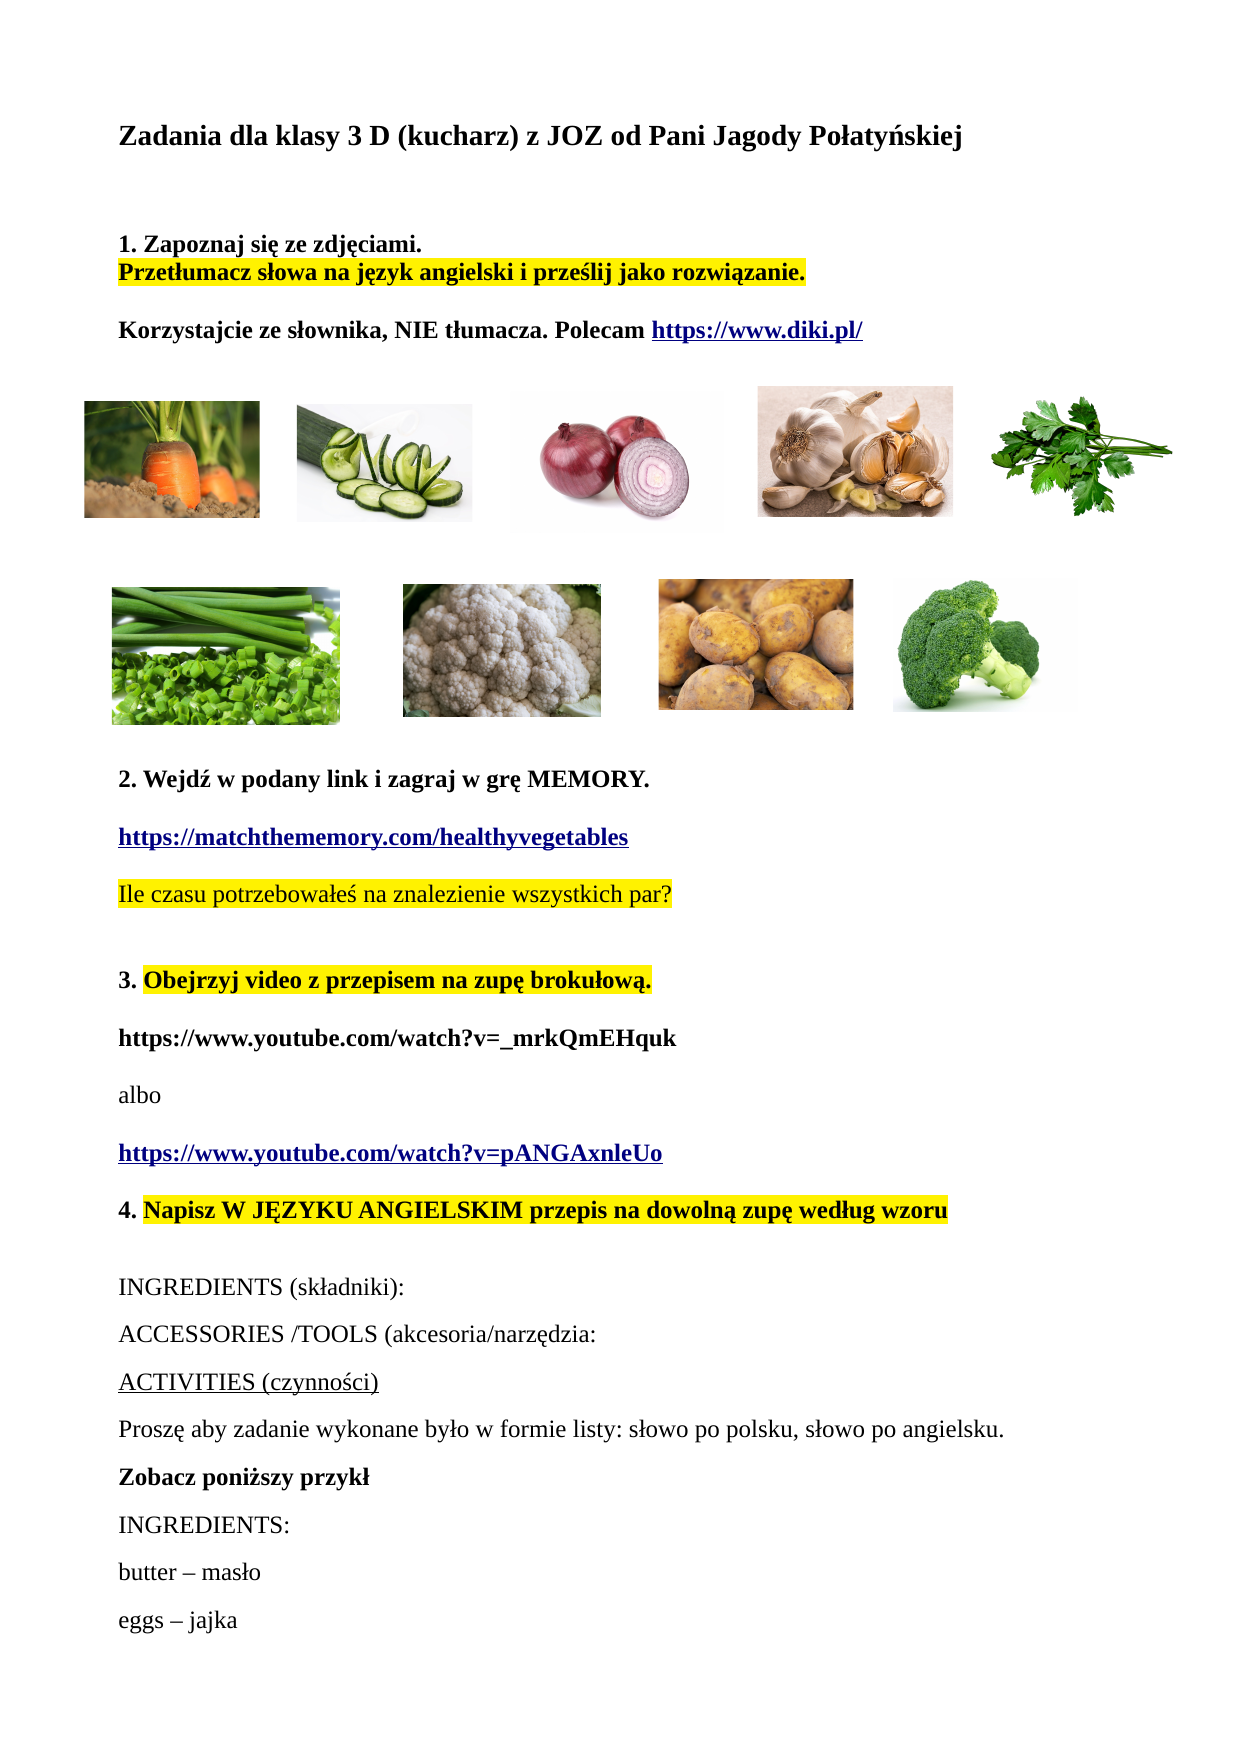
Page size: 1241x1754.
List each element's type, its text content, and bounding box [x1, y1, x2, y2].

text 4. Napisz W JĘZYKU ANGIELSKIM przepis na dowolną zupę według wzoru [118, 1195, 1122, 1224]
text Proszę aby zadanie wykonane było w formie listy: słowo po polsku, słowo po angielsku. [118, 1414, 1122, 1443]
text 1. Zapoznaj się ze zdjęciami. [118, 229, 1122, 257]
text INGREDIENTS: [118, 1510, 1122, 1538]
text 3. Obejrzyj video z przepisem na zupę brokułową. [118, 965, 1122, 994]
text https://www.youtube.com/watch?v=_mrkQmEHquk [118, 1023, 1122, 1052]
text Ile czasu potrzebowałeś na znalezienie wszystkich par? [118, 879, 1122, 908]
text Korzystajcie ze słownika, NIE tłumacza. Polecam https://www.diki.pl/ [118, 315, 1122, 344]
text Przetłumacz słowa na język angielski i prześlij jako rozwiązanie. [118, 257, 1122, 286]
text 2. Wejdź w podany link i zagraj w grę MEMORY. [118, 764, 1122, 793]
text https://matchthememory.com/healthyvegetables [118, 822, 1122, 850]
text ACTIVITIES (czynności) [118, 1367, 1122, 1396]
text butter – masło [118, 1557, 1122, 1586]
text eggs – jajka [118, 1605, 1122, 1634]
text Zobacz poniższy przykł [118, 1462, 1122, 1491]
text https://www.youtube.com/watch?v=pANGAxnleUo [118, 1138, 1122, 1167]
text Zadania dla klasy 3 D (kucharz) z JOZ od Pani Jagody Połatyńskiej [118, 118, 1122, 152]
text ACCESSORIES /TOOLS (akcesoria/narzędzia: [118, 1319, 1122, 1348]
text albo [118, 1080, 1122, 1109]
text INGREDIENTS (składniki): [118, 1272, 1122, 1301]
